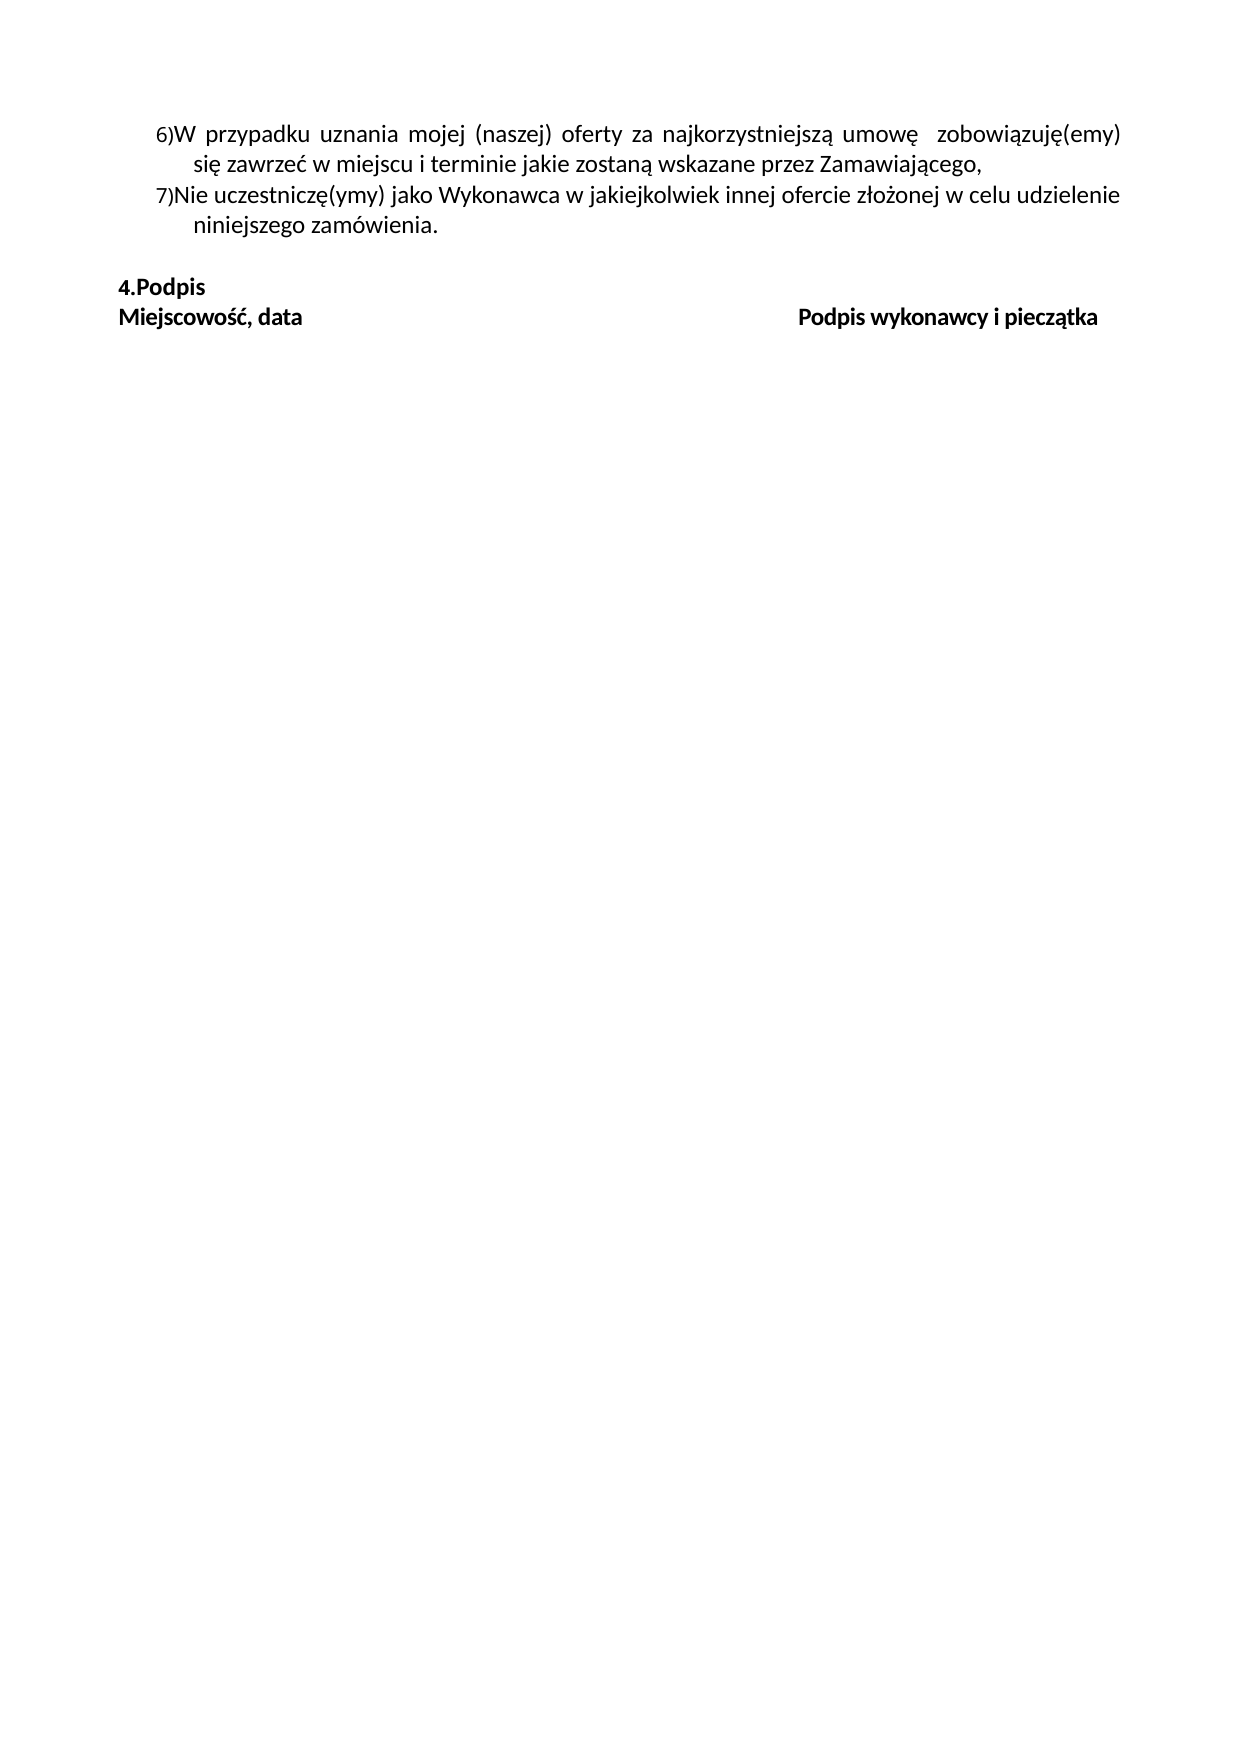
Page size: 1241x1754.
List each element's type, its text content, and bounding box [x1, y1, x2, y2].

list W przypadku uznania mojej (naszej) oferty za najkorzystniejszą umowę zobowiązuję(emy) się zawrzeć w miejscu i terminie jakie zostaną wskazane przez Zamawiającego, [156, 118, 1122, 179]
list Nie uczestniczę(ymy) jako Wykonawca w jakiejkolwiek innej ofercie złożonej w celu udzielenie niniejszego zamówienia. [156, 179, 1122, 240]
list Podpis [118, 271, 1122, 301]
text Miejscowość, data Podpis wykonawcy i pieczątka [118, 301, 1122, 332]
